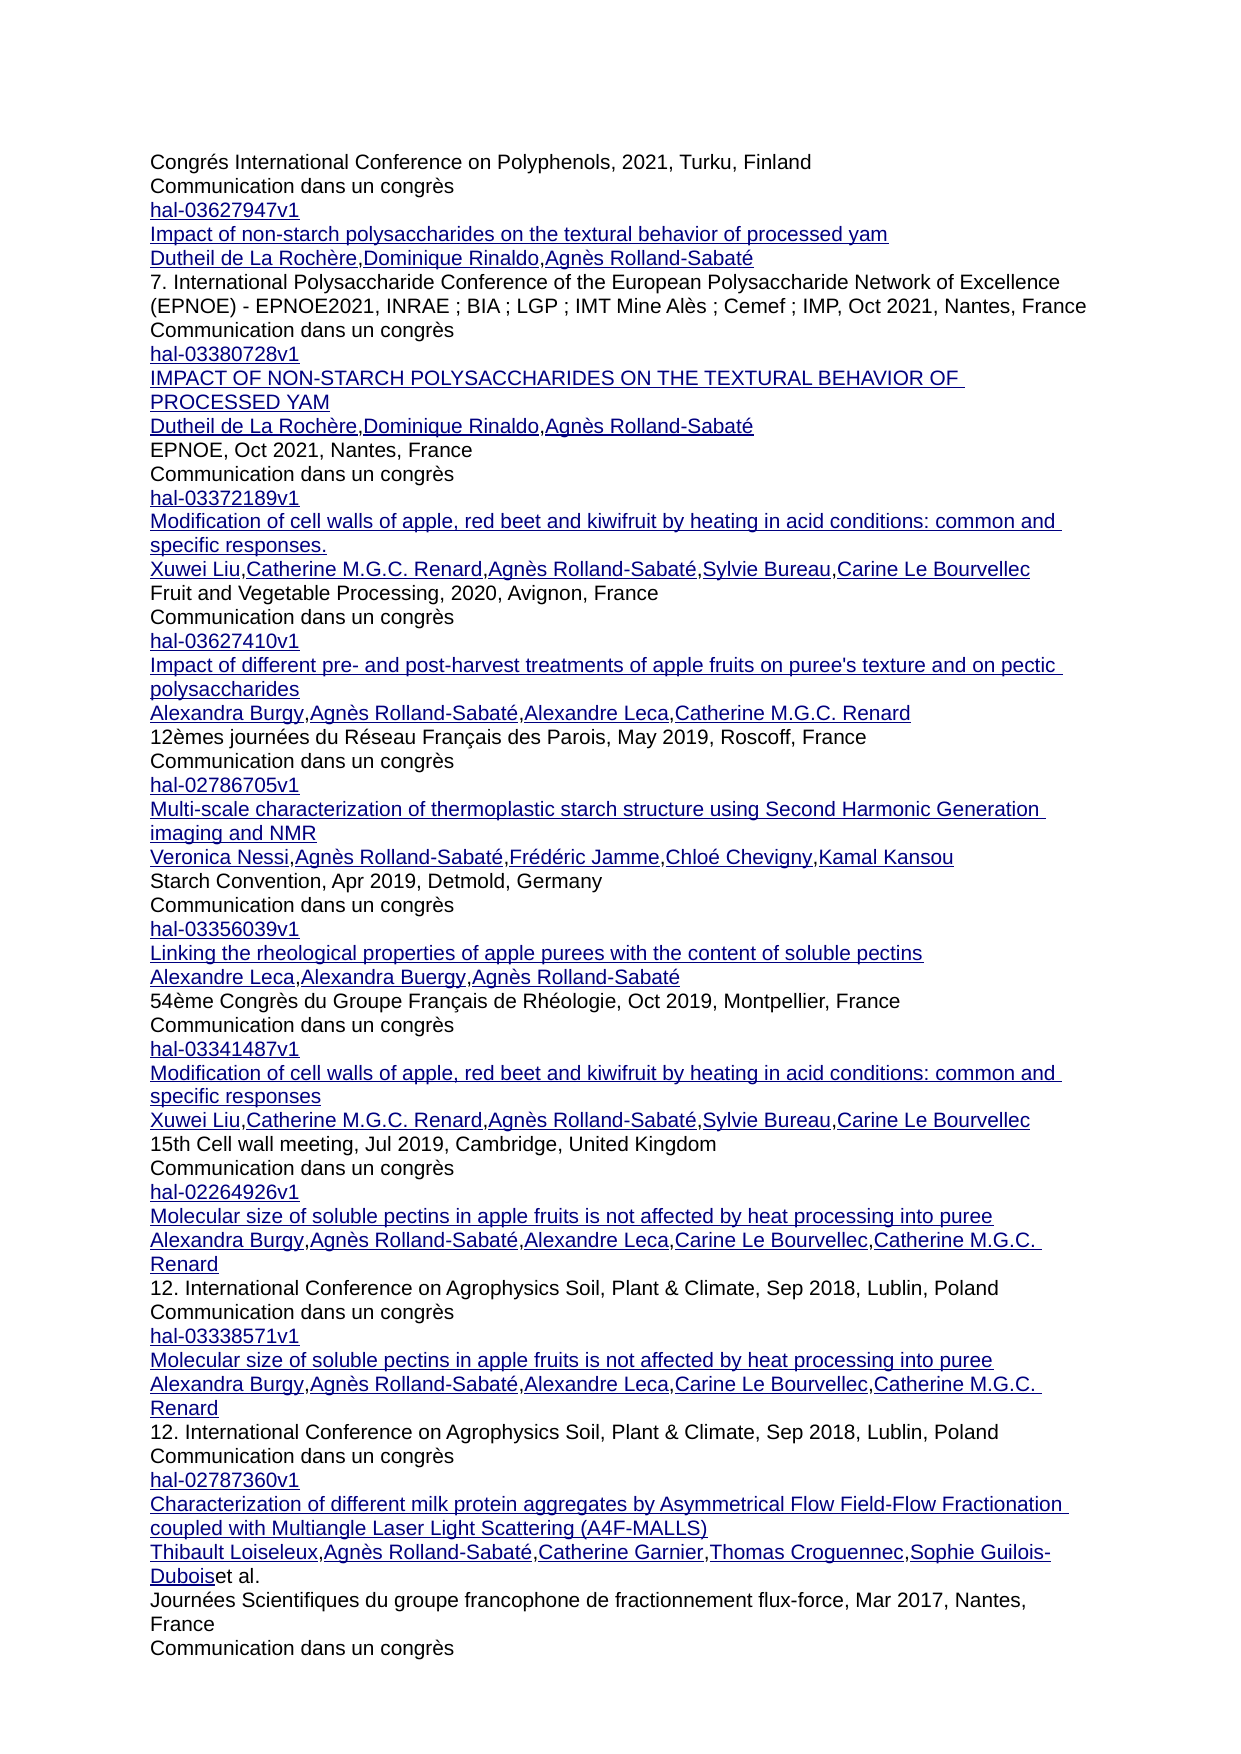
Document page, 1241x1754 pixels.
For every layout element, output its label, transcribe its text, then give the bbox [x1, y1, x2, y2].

table_cell Molecular size of soluble pectins in apple fruits is not affected by heat processing into puree Alexandra Burgy,Agnès Rolland-Sabaté,Alexandre Leca,Carine Le Bourvellec,Catherine M.G.C. Renard 12. International Conference on Agrophysics Soil, Plant & Climate, Sep 2018, Lublin, Poland Communication dans un congrès hal-02787360v1 [150, 1348, 1090, 1492]
table_cell Characterization of different milk protein aggregates by Asymmetrical Flow Field-Flow Fractionation coupled with Multiangle Laser Light Scattering (A4F-MALLS) Thibault Loiseleux,Agnès Rolland-Sabaté,Catherine Garnier,Thomas Croguennec,Sophie Guilois-Duboiset al. Journées Scientifiques du groupe francophone de fractionnement flux-force, Mar 2017, Nantes, France Communication dans un congrès [150, 1492, 1090, 1659]
table_cell Molecular size of soluble pectins in apple fruits is not affected by heat processing into puree Alexandra Burgy,Agnès Rolland-Sabaté,Alexandre Leca,Carine Le Bourvellec,Catherine M.G.C. Renard 12. International Conference on Agrophysics Soil, Plant & Climate, Sep 2018, Lublin, Poland Communication dans un congrès hal-03338571v1 [150, 1204, 1090, 1348]
table_cell Modification of cell walls of apple, red beet and kiwifruit by heating in acid conditions: common and specific responses Xuwei Liu,Catherine M.G.C. Renard,Agnès Rolland-Sabaté,Sylvie Bureau,Carine Le Bourvellec 15th Cell wall meeting, Jul 2019, Cambridge, United Kingdom Communication dans un congrès hal-02264926v1 [150, 1060, 1090, 1204]
table_cell Modification of cell walls of apple, red beet and kiwifruit by heating in acid conditions: common and specific responses. Xuwei Liu,Catherine M.G.C. Renard,Agnès Rolland-Sabaté,Sylvie Bureau,Carine Le Bourvellec Fruit and Vegetable Processing, 2020, Avignon, France Communication dans un congrès hal-03627410v1 [150, 509, 1090, 653]
table_cell IMPACT OF NON-STARCH POLYSACCHARIDES ON THE TEXTURAL BEHAVIOR OF PROCESSED YAM Dutheil de La Rochère,Dominique Rinaldo,Agnès Rolland-Sabaté EPNOE, Oct 2021, Nantes, France Communication dans un congrès hal-03372189v1 [150, 366, 1090, 509]
table_cell Congrés International Conference on Polyphenols, 2021, Turku, Finland Communication dans un congrès hal-03627947v1 [150, 150, 1090, 222]
table_cell Linking the rheological properties of apple purees with the content of soluble pectins Alexandre Leca,Alexandra Buergy,Agnès Rolland-Sabaté 54ème Congrès du Groupe Français de Rhéologie, Oct 2019, Montpellier, France Communication dans un congrès hal-03341487v1 [150, 941, 1090, 1060]
table_cell Multi-scale characterization of thermoplastic starch structure using Second Harmonic Generation imaging and NMR Veronica Nessi,Agnès Rolland-Sabaté,Frédéric Jamme,Chloé Chevigny,Kamal Kansou Starch Convention, Apr 2019, Detmold, Germany Communication dans un congrès hal-03356039v1 [150, 797, 1090, 941]
table_cell Impact of different pre- and post-harvest treatments of apple fruits on puree's texture and on pectic polysaccharides Alexandra Burgy,Agnès Rolland-Sabaté,Alexandre Leca,Catherine M.G.C. Renard 12èmes journées du Réseau Français des Parois, May 2019, Roscoff, France Communication dans un congrès hal-02786705v1 [150, 653, 1090, 797]
table_cell Impact of non-starch polysaccharides on the textural behavior of processed yam Dutheil de La Rochère,Dominique Rinaldo,Agnès Rolland-Sabaté 7. International Polysaccharide Conference of the European Polysaccharide Network of Excellence (EPNOE) - EPNOE2021, INRAE ; BIA ; LGP ; IMT Mine Alès ; Cemef ; IMP, Oct 2021, Nantes, France Communication dans un congrès hal-03380728v1 [150, 222, 1090, 366]
